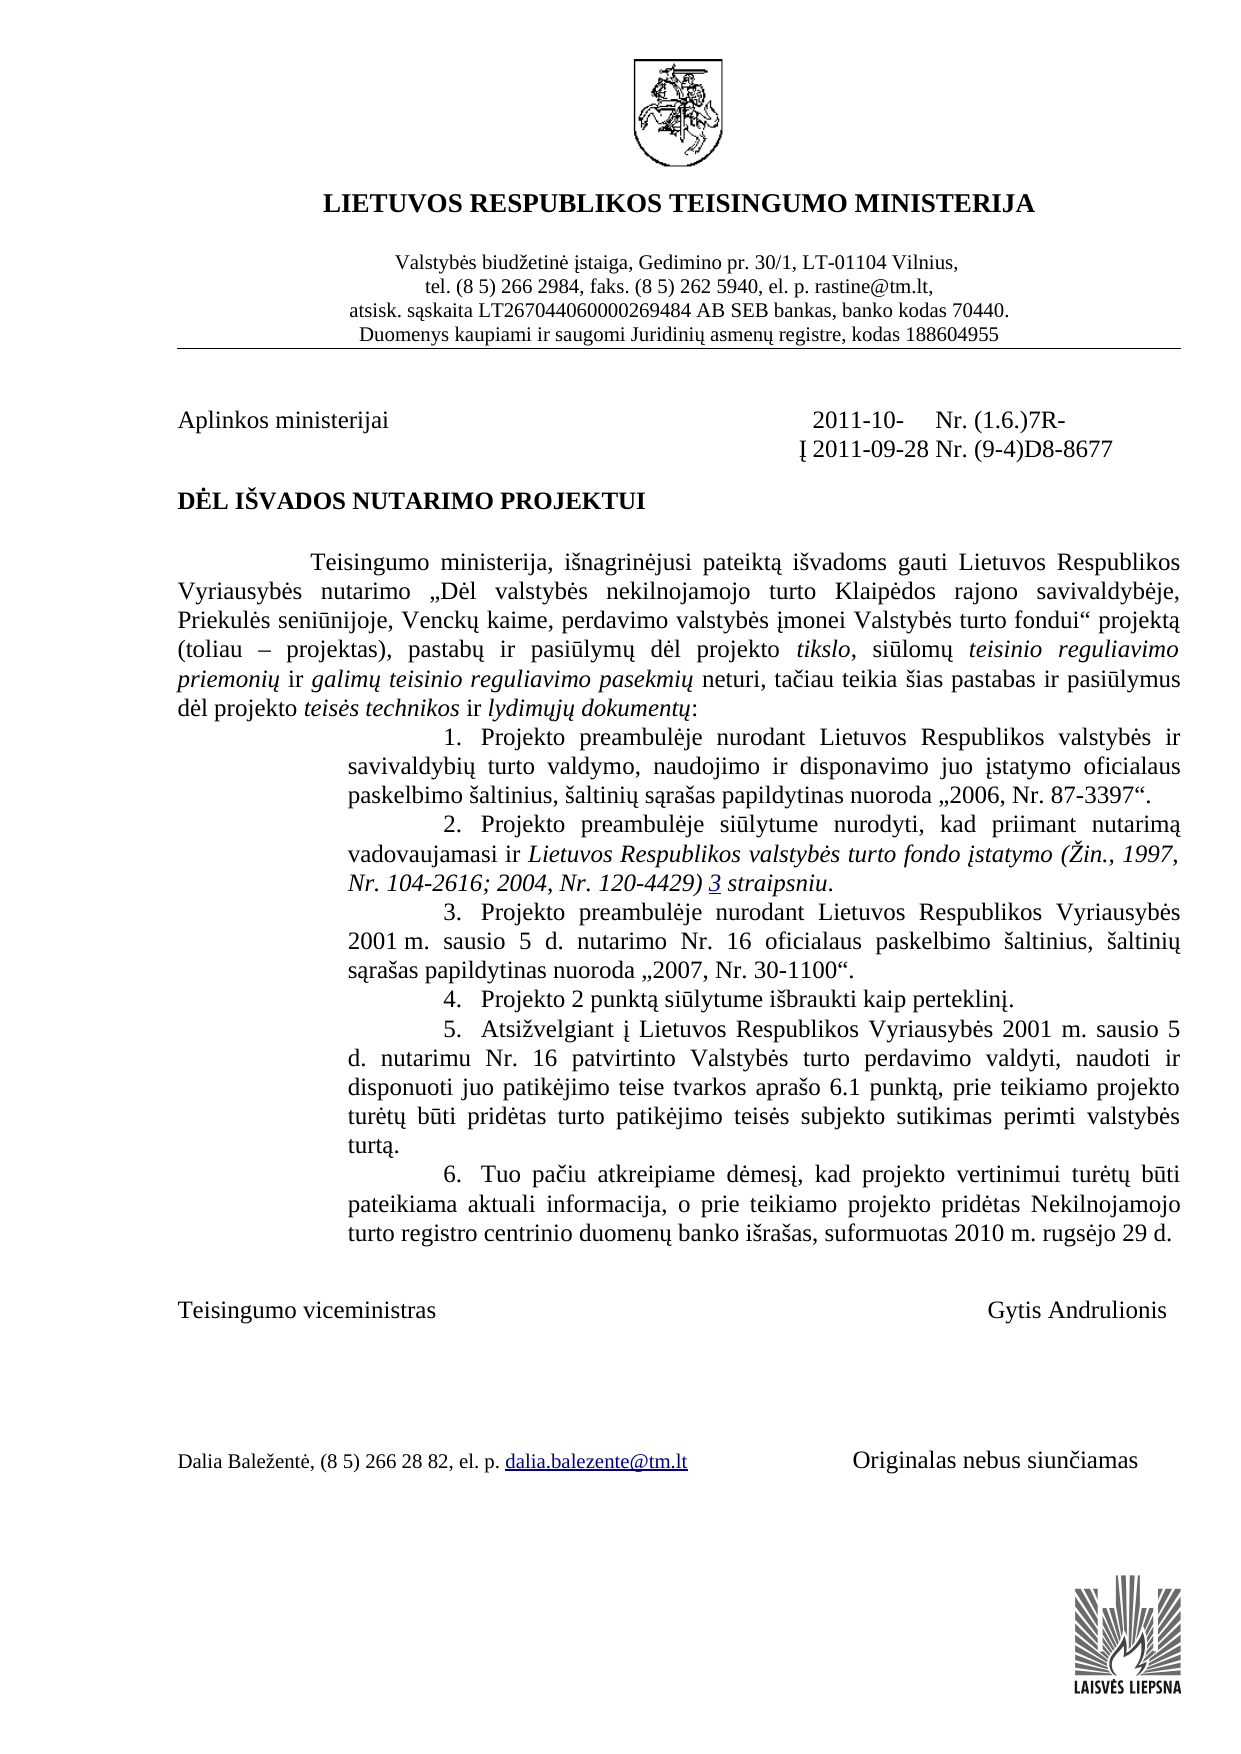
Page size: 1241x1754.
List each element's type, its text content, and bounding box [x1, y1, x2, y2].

text Teisingumo ministerija, išnagrinėjusi pateiktą išvadoms gauti Lietuvos Respublikos Vyriausybės nutarimo „Dėl valstybės nekilnojamojo turto Klaipėdos rajono savivaldybėje, Priekulės seniūnijoje, Venckų kaime, perdavimo valstybės įmonei Valstybės turto fondui“ projektą (toliau – projektas), pastabų ir pasiūlymų dėl projekto tikslo, siūlomų teisinio reguliavimo priemonių ir galimų teisinio reguliavimo pasekmių neturi, tačiau teikia šias pastabas ir pasiūlymus dėl projekto teisės technikos ir lydimųjų dokumentų: [177, 547, 1181, 722]
list Atsižvelgiant į Lietuvos Respublikos Vyriausybės 2001 m. sausio 5 d. nutarimu Nr. 16 patvirtinto Valstybės turto perdavimo valdyti, naudoti ir disponuoti juo patikėjimo teise tvarkos aprašo 6.1 punktą, prie teikiamo projekto turėtų būti pridėtas turto patikėjimo teisės subjekto sutikimas perimti valstybės turtą. [310, 1013, 1181, 1159]
list Tuo pačiu atkreipiame dėmesį, kad projekto vertinimui turėtų būti pateikiama aktuali informacija, o prie teikiamo projekto pridėtas Nekilnojamojo turto registro centrinio duomenų banko išrašas, suformuotas 2010 m. rugsėjo 29 d. [310, 1159, 1181, 1247]
text DĖL IŠVADOS nutariMo PROJEKTui [177, 486, 1181, 515]
text LIETUVOS RESPUBLIKOS TEISINGUMO MINISTERIJA [177, 188, 1181, 219]
list Projekto preambulėje nurodant Lietuvos Respublikos Vyriausybės 2001 m. sausio 5 d. nutarimo Nr. 16 oficialaus paskelbimo šaltinius, šaltinių sąrašas papildytinas nuoroda „2007, Nr. 30-1100“. [310, 897, 1181, 984]
text Duomenys kaupiami ir saugomi Juridinių asmenų registre, kodas 188604955 [177, 322, 1181, 348]
list Projekto preambulėje nurodant Lietuvos Respublikos valstybės ir savivaldybių turto valdymo, naudojimo ir disponavimo juo įstatymo oficialaus paskelbimo šaltinius, šaltinių sąrašas papildytinas nuoroda „2006, Nr. 87-3397“. [310, 722, 1181, 809]
text Teisingumo viceministras Gytis Andrulionis [177, 1295, 1181, 1324]
text tel. (8 5) 266 2984, faks. (8 5) 262 5940, el. p. rastine@tm.lt, [177, 274, 1181, 298]
text Dalia Baležentė, (8 5) 266 28 82, el. p. dalia.balezente@tm.lt Originalas nebus siunčiamas [177, 1444, 1181, 1473]
text Aplinkos ministerijai 2011-10- Nr. (1.6.)7R- [177, 404, 1181, 434]
text Į 2011-09-28 Nr. (9-4)D8-8677 [582, 434, 1181, 463]
text atsisk. sąskaita LT267044060000269484 AB SEB bankas, banko kodas 70440. [177, 298, 1181, 322]
list Projekto 2 punktą siūlytume išbraukti kaip perteklinį. [310, 984, 1181, 1013]
list Projekto preambulėje siūlytume nurodyti, kad priimant nutarimą vadovaujamasi ir Lietuvos Respublikos valstybės turto fondo įstatymo (Žin., 1997, Nr. 104-2616; 2004, Nr. 120-4429) 3 straipsniu. [310, 809, 1181, 897]
text Valstybės biudžetinė įstaiga, Gedimino pr. 30/1, LT-01104 Vilnius, [177, 250, 1181, 274]
